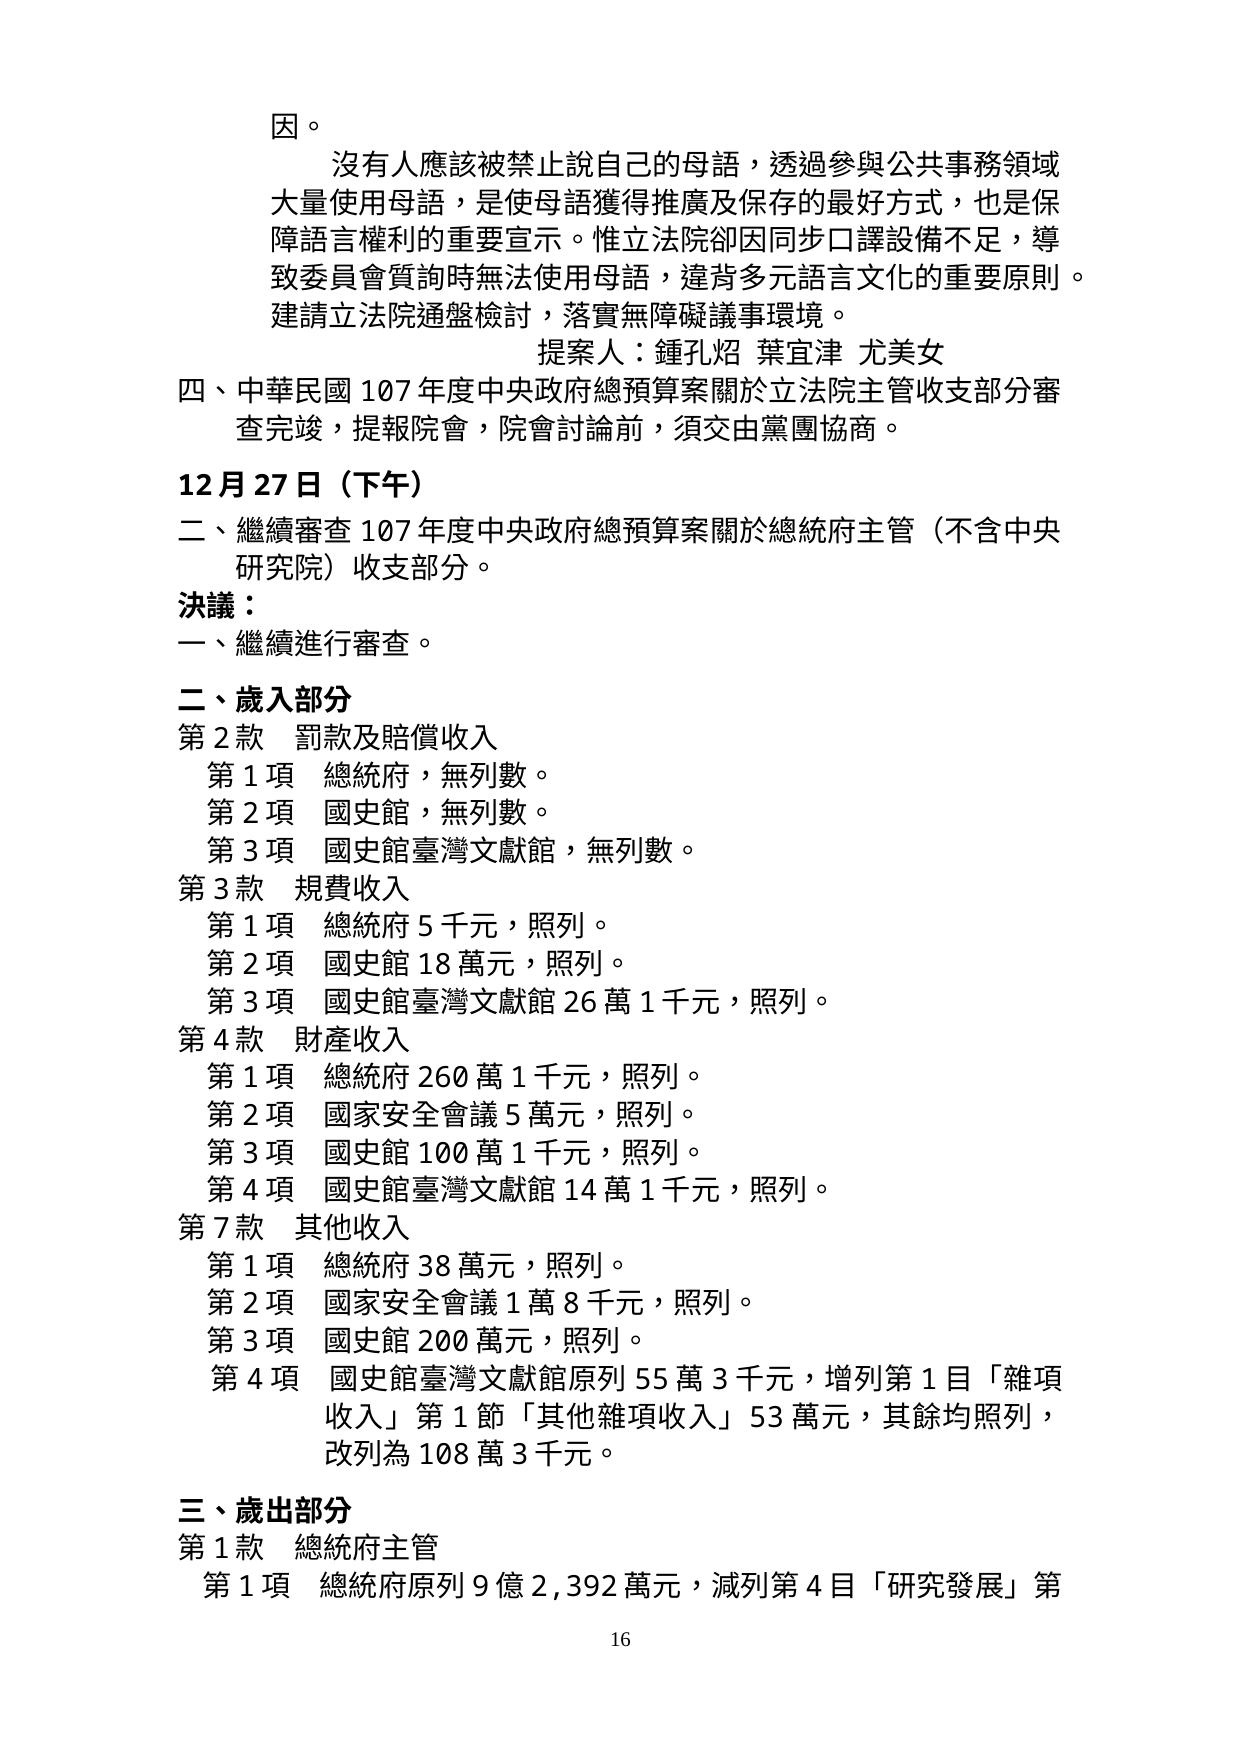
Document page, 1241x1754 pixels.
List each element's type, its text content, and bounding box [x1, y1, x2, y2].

text 二、繼續審查107年度中央政府總預算案關於總統府主管（不含中央研究院）收支部分。 [177, 511, 1063, 586]
text 第3項 國史館200萬元，照列。 [207, 1322, 1063, 1359]
text 第2項 國家安全會議1萬8千元，照列。 [207, 1284, 1063, 1322]
text 第2項 國家安全會議5萬元，照列。 [207, 1095, 1063, 1133]
text 一、繼續進行審查。 [177, 624, 1063, 662]
text 第1款 總統府主管 [177, 1529, 1063, 1567]
text 第3項 國史館臺灣文獻館26萬1千元，照列。 [207, 982, 1063, 1020]
text 第2項 國史館，無列數。 [207, 794, 1063, 831]
text 決議： [177, 586, 1063, 624]
text 四、中華民國107年度中央政府總預算案關於立法院主管收支部分審查完竣，提報院會，院會討論前，須交由黨團協商。 [177, 372, 1063, 447]
text 沒有人應該被禁止說自己的母語，透過參與公共事務領域大量使用母語，是使母語獲得推廣及保存的最好方式，也是保障語言權利的重要宣示。惟立法院卻因同步口譯設備不足，導致委員會質詢時無法使用母語，違背多元語言文化的重要原則。建請立法院通盤檢討，落實無障礙議事環境。 [270, 145, 1063, 334]
text 12月27日（下午） [177, 466, 1063, 503]
text 第1項 總統府5千元，照列。 [207, 907, 1063, 944]
text 第4項 國史館臺灣文獻館原列55萬3千元，增列第1目「雜項收入」第1節「其他雜項收入」53萬元，其餘均照列，改列為108萬3千元。 [210, 1359, 1063, 1472]
text 第1項 總統府原列9億2,392萬元，減列第4目「研究發展」第 [202, 1567, 1063, 1604]
text 三、歲出部分 [177, 1491, 1063, 1529]
text 第7款 其他收入 [177, 1208, 1063, 1246]
text 第2項 國史館18萬元，照列。 [207, 944, 1063, 982]
text 第2款 罰款及賠償收入 [177, 718, 1063, 756]
text 第4款 財產收入 [177, 1020, 1063, 1058]
text 第3款 規費收入 [177, 869, 1063, 907]
text 第1項 總統府，無列數。 [207, 756, 1063, 794]
text 第1項 總統府38萬元，照列。 [207, 1246, 1063, 1284]
text 提案人：鍾孔炤 葉宜津 尤美女 [537, 334, 1063, 372]
text 第1項 總統府260萬1千元，照列。 [207, 1058, 1063, 1095]
text 因。 [270, 108, 1063, 145]
text 第3項 國史館臺灣文獻館，無列數。 [207, 831, 1063, 869]
text 第4項 國史館臺灣文獻館14萬1千元，照列。 [207, 1171, 1063, 1208]
text 二、歲入部分 [177, 681, 1063, 718]
text 第3項 國史館100萬1千元，照列。 [207, 1133, 1063, 1171]
